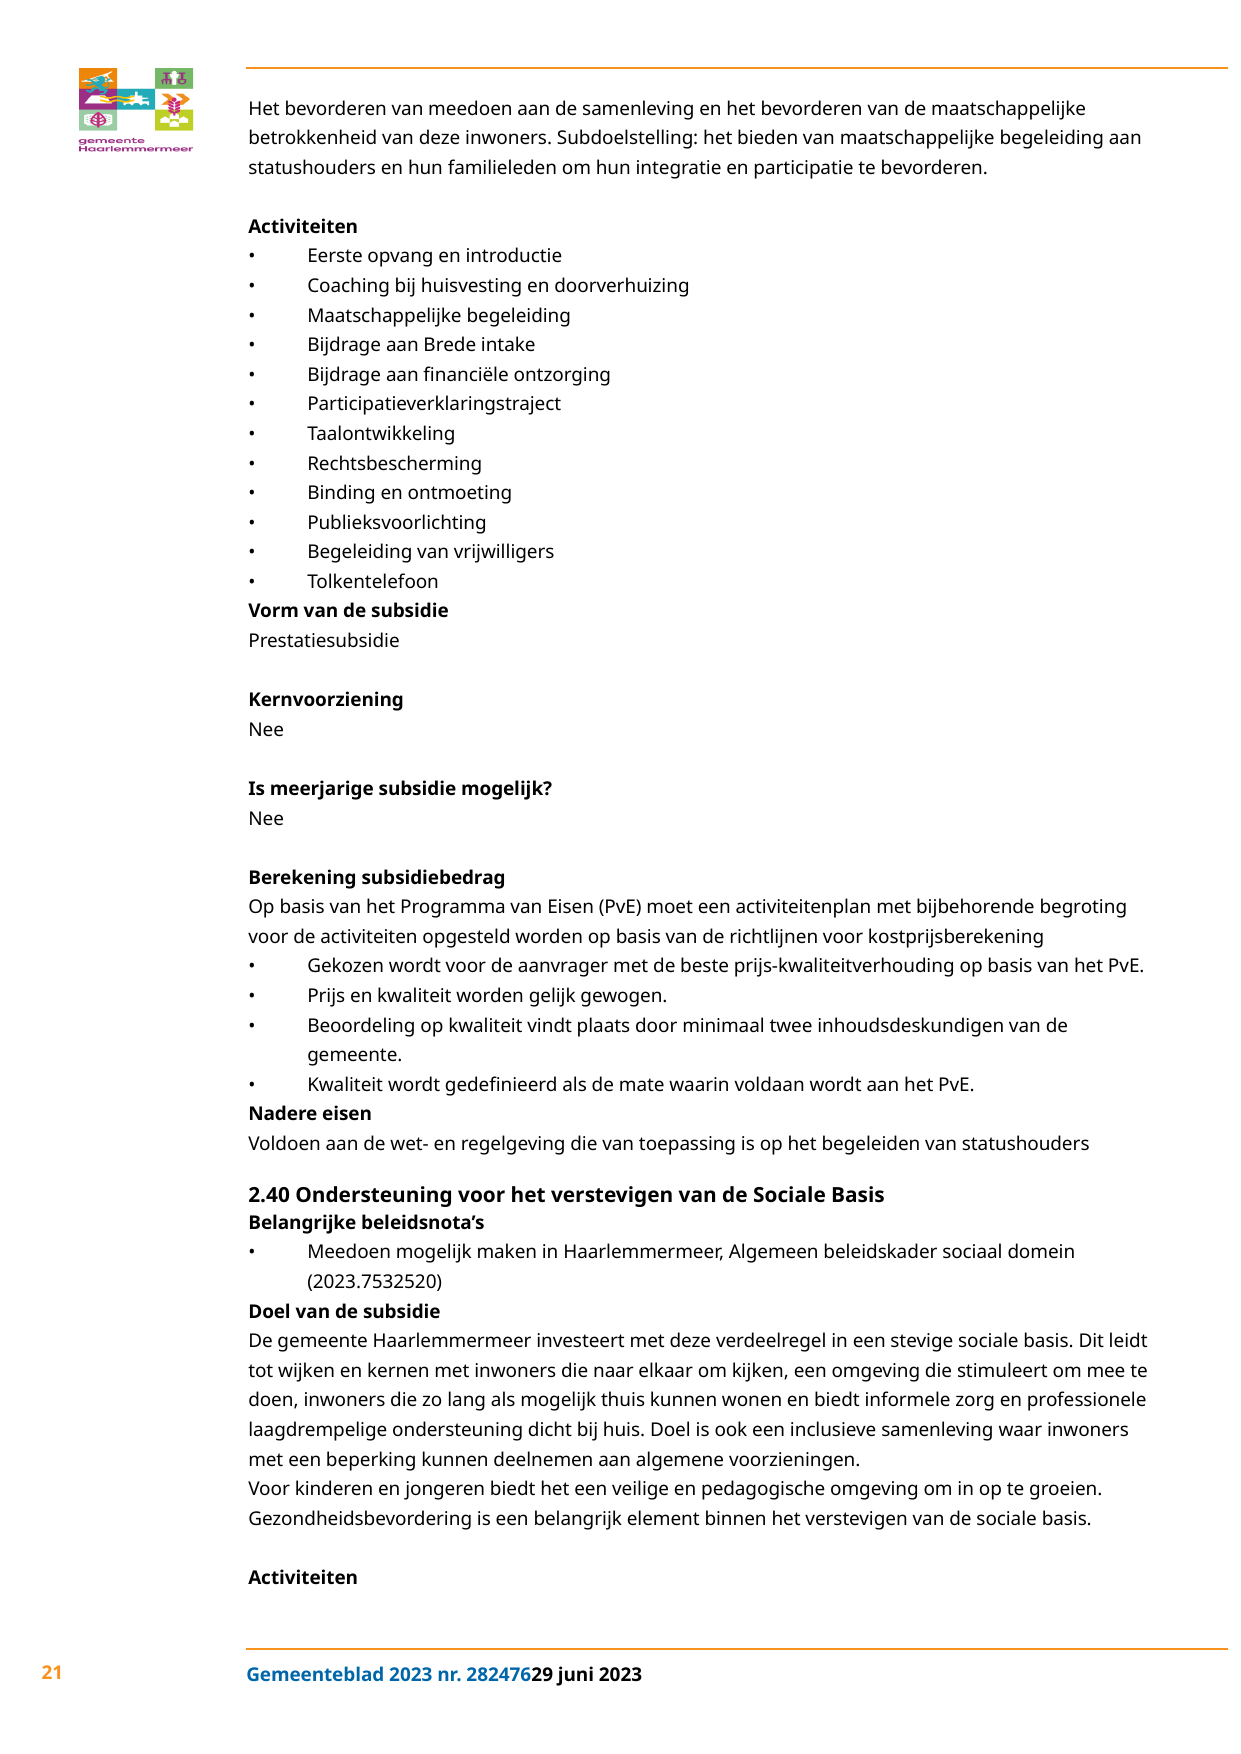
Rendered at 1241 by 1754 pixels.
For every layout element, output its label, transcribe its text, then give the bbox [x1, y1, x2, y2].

list Gekozen wordt voor de aanvrager met de beste prijs-kwaliteitverhouding op basis van het PvE. [248, 953, 1152, 978]
text Berekening subsidiebedrag [248, 864, 1152, 890]
text Het bevorderen van meedoen aan de samenleving en het bevorderen van de maatschappelijke betrokkenheid van deze inwoners. Subdoelstelling: het bieden van maatschappelijke begeleiding aan statushouders en hun familieleden om hun integratie en participatie te bevorderen. [248, 95, 1152, 180]
picture [41, 47, 231, 172]
text Nee [248, 805, 1152, 831]
list Begeleiding van vrijwilligers [248, 538, 1152, 564]
text Kernvoorziening [248, 686, 1152, 712]
list Bijdrage aan Brede intake [248, 331, 1152, 357]
list Publieksvoorlichting [248, 509, 1152, 535]
list Taalontwikkeling [248, 420, 1152, 446]
list Beoordeling op kwaliteit vindt plaats door minimaal twee inhoudsdeskundigen van de gemeente. [248, 1012, 1152, 1067]
text Activiteiten [248, 1564, 1152, 1590]
text Doel van de subsidie [248, 1298, 1152, 1323]
list Maatschappelijke begeleiding [248, 302, 1152, 328]
list Kwaliteit wordt gedefinieerd als de mate waarin voldaan wordt aan het PvE. [248, 1071, 1152, 1097]
list Coaching bij huisvesting en doorverhuizing [248, 272, 1152, 298]
list Tolkentelefoon [248, 568, 1152, 594]
list Binding en ontmoeting [248, 479, 1152, 505]
text Voldoen aan de wet- en regelgeving die van toepassing is op het begeleiden van statushouders [248, 1130, 1152, 1156]
text Voor kinderen en jongeren biedt het een veilige en pedagogische omgeving om in op te groeien. Gezondheidsbevordering is een belangrijk element binnen het verstevigen van de sociale basis. [248, 1475, 1152, 1531]
list Prijs en kwaliteit worden gelijk gewogen. [248, 982, 1152, 1008]
list Participatieverklaringstraject [248, 391, 1152, 416]
text Op basis van het Programma van Eisen (PvE) moet een activiteitenplan met bijbehorende begroting voor de activiteiten opgesteld worden op basis van de richtlijnen voor kostprijsberekening [248, 893, 1152, 949]
text 2.40 Ondersteuning voor het verstevigen van de Sociale Basis [248, 1181, 1152, 1209]
list Bijdrage aan financiële ontzorging [248, 361, 1152, 387]
list Meedoen mogelijk maken in Haarlemmermeer, Algemeen beleidskader sociaal domein (2023.7532520) [248, 1239, 1152, 1294]
text Nee [248, 716, 1152, 742]
list Eerste opvang en introductie [248, 243, 1152, 268]
text Belangrijke beleidsnota’s [248, 1209, 1152, 1235]
text Vorm van de subsidie [248, 598, 1152, 623]
text Prestatiesubsidie [248, 627, 1152, 653]
list Rechtsbescherming [248, 450, 1152, 476]
text De gemeente Haarlemmermeer investeert met deze verdeelregel in een stevige sociale basis. Dit leidt tot wijken en kernen met inwoners die naar elkaar om kijken, een omgeving die stimuleert om mee te doen, inwoners die zo lang als mogelijk thuis kunnen wonen en biedt informele zorg en professionele laagdrempelige ondersteuning dicht bij huis. Doel is ook een inclusieve samenleving waar inwoners met een beperking kunnen deelnemen aan algemene voorzieningen. [248, 1327, 1152, 1471]
text Activiteiten [248, 213, 1152, 239]
text Is meerjarige subsidie mogelijk? [248, 775, 1152, 801]
text Nadere eisen [248, 1101, 1152, 1126]
